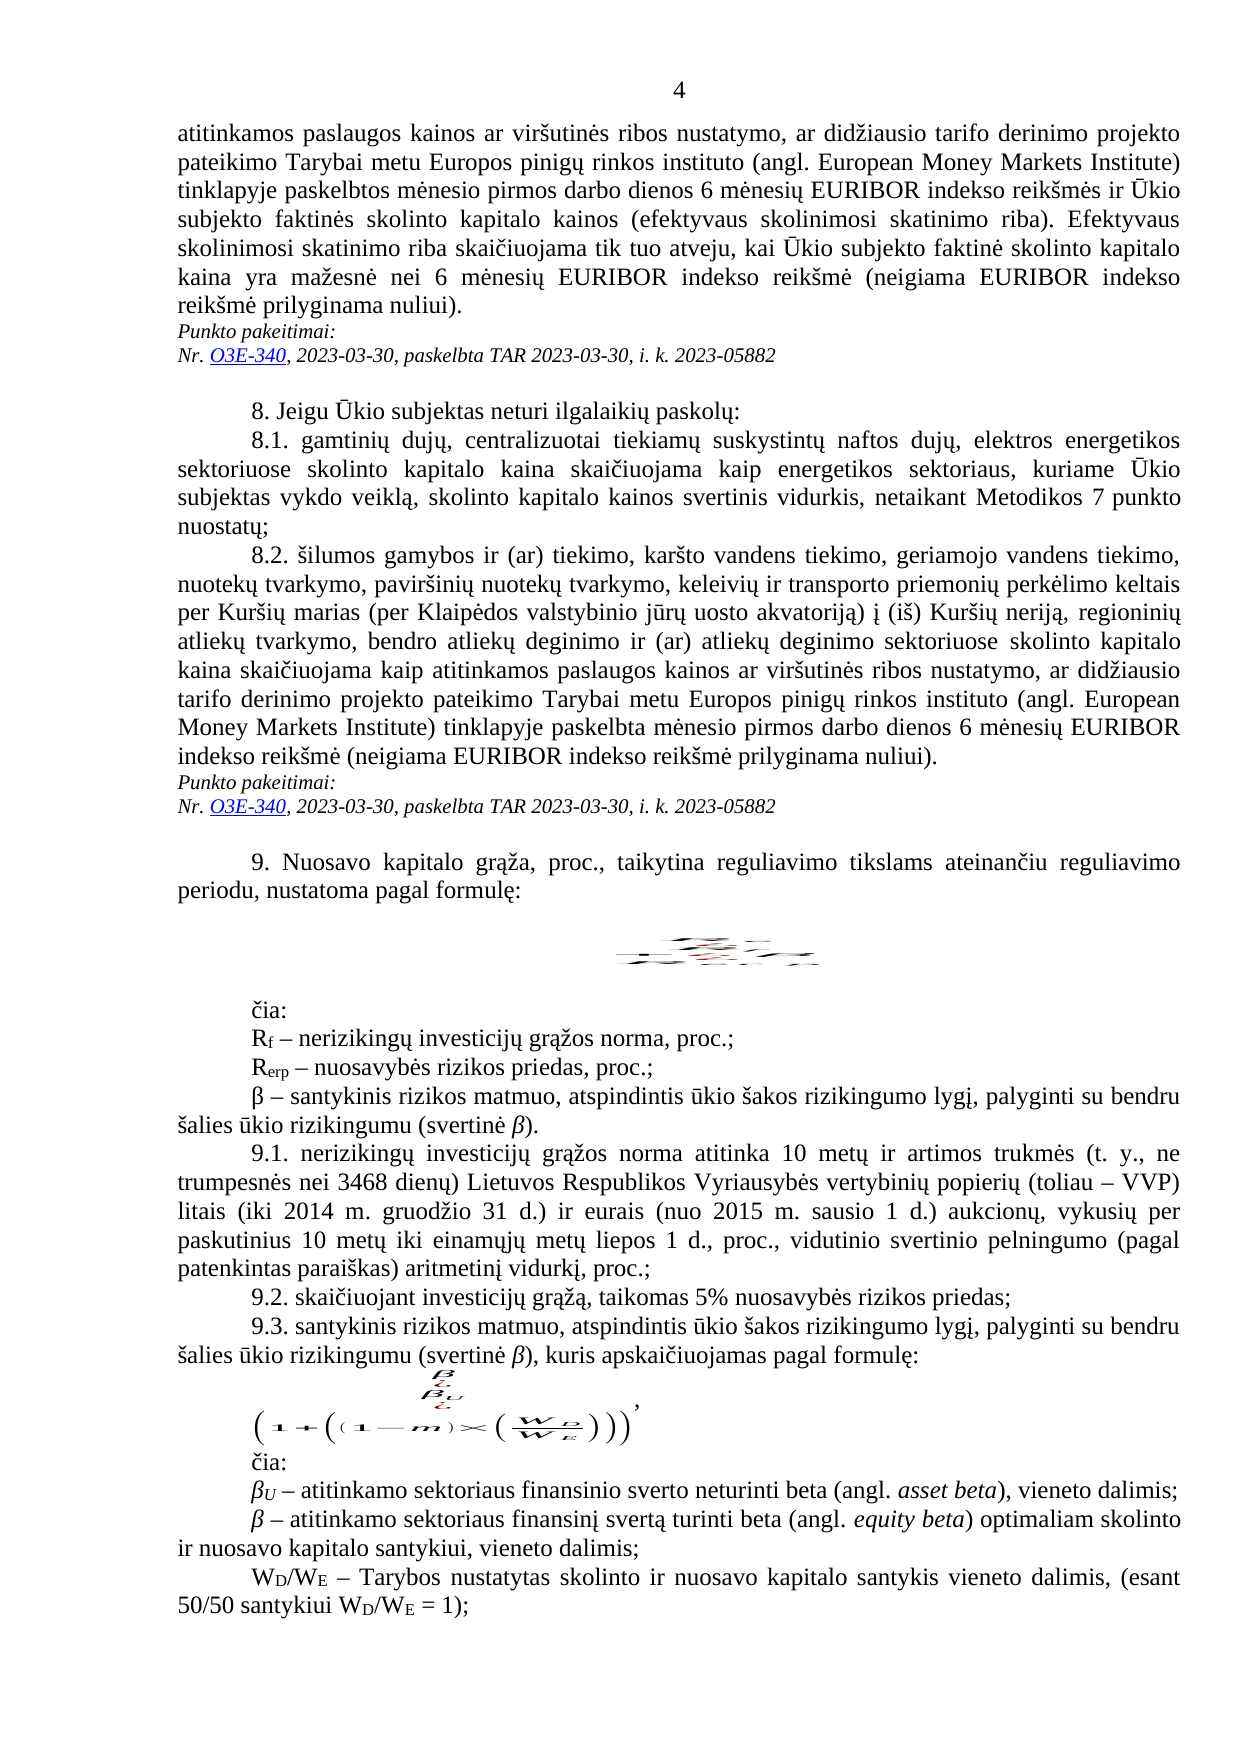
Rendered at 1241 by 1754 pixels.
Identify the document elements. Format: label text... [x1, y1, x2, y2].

text Punkto pakeitimai: [177, 770, 1181, 794]
text Punkto pakeitimai: [177, 319, 1181, 343]
text 8.2. šilumos gamybos ir (ar) tiekimo, karšto vandens tiekimo, geriamojo vandens tiekimo, nuotekų tvarkymo, paviršinių nuotekų tvarkymo, keleivių ir transporto priemonių perkėlimo keltais per Kuršių marias (per Klaipėdos valstybinio jūrų uosto akvatoriją) į (iš) Kuršių neriją, regioninių atliekų tvarkymo, bendro atliekų deginimo ir (ar) atliekų deginimo sektoriuose skolinto kapitalo kaina skaičiuojama kaip atitinkamos paslaugos kainos ar viršutinės ribos nustatymo, ar didžiausio tarifo derinimo projekto pateikimo Tarybai metu Europos pinigų rinkos instituto (angl. European Money Markets Institute) tinklapyje paskelbta mėnesio pirmos darbo dienos 6 mėnesių EURIBOR indekso reikšmė (neigiama EURIBOR indekso reikšmė prilyginama nuliui). [177, 540, 1181, 770]
text 8. Jeigu Ūkio subjektas neturi ilgalaikių paskolų: [177, 396, 1181, 425]
text β – atitinkamo sektoriaus finansinį svertą turinti beta (angl. equity beta) optimaliam skolinto ir nuosavo kapitalo santykiui, vieneto dalimis; [177, 1504, 1181, 1562]
text Nr. O3E-340, 2023-03-30, paskelbta TAR 2023-03-30, i. k. 2023-05882 [177, 343, 1181, 367]
text čia: [177, 995, 1181, 1023]
text atitinkamos paslaugos kainos ar viršutinės ribos nustatymo, ar didžiausio tarifo derinimo projekto pateikimo Tarybai metu Europos pinigų rinkos instituto (angl. European Money Markets Institute) tinklapyje paskelbtos mėnesio pirmos darbo dienos 6 mėnesių EURIBOR indekso reikšmės ir Ūkio subjekto faktinės skolinto kapitalo kainos (efektyvaus skolinimosi skatinimo riba). Efektyvaus skolinimosi skatinimo riba skaičiuojama tik tuo atveju, kai Ūkio subjekto faktinė skolinto kapitalo kaina yra mažesnė nei 6 mėnesių EURIBOR indekso reikšmė (neigiama EURIBOR indekso reikšmė prilyginama nuliui). [177, 118, 1181, 319]
text β – santykinis rizikos matmuo, atspindintis ūkio šakos rizikingumo lygį, palyginti su bendru šalies ūkio rizikingumu (svertinė β). [177, 1081, 1181, 1138]
text , [177, 1368, 1181, 1447]
text čia: [177, 1447, 1181, 1475]
text 9. Nuosavo kapitalo grąža, proc., taikytina reguliavimo tikslams ateinančiu reguliavimo periodu, nustatoma pagal formulę: [177, 847, 1181, 904]
text 9.2. skaičiuojant investicijų grąžą, taikomas 5% nuosavybės rizikos priedas; [177, 1282, 1181, 1311]
text 9.1. nerizikingų investicijų grąžos norma atitinka 10 metų ir artimos trukmės (t. y., ne trumpesnės nei 3468 dienų) Lietuvos Respublikos Vyriausybės vertybinių popierių (toliau – VVP) litais (iki 2014 m. gruodžio 31 d.) ir eurais (nuo 2015 m. sausio 1 d.) aukcionų, vykusių per paskutinius 10 metų iki einamųjų metų liepos 1 d., proc., vidutinio svertinio pelningumo (pagal patenkintas paraiškas) aritmetinį vidurkį, proc.; [177, 1138, 1181, 1282]
text WD/WE – Tarybos nustatytas skolinto ir nuosavo kapitalo santykis vieneto dalimis, (esant 50/50 santykiui WD/WE = 1); [177, 1562, 1181, 1619]
text Nr. O3E-340, 2023-03-30, paskelbta TAR 2023-03-30, i. k. 2023-05882 [177, 794, 1181, 818]
text Rerp – nuosavybės rizikos priedas, proc.; [177, 1052, 1181, 1081]
text Rf – nerizikingų investicijų grąžos norma, proc.; [177, 1023, 1181, 1052]
text 8.1. gamtinių dujų, centralizuotai tiekiamų suskystintų naftos dujų, elektros energetikos sektoriuose skolinto kapitalo kaina skaičiuojama kaip energetikos sektoriaus, kuriame Ūkio subjektas vykdo veiklą, skolinto kapitalo kainos svertinis vidurkis, netaikant Metodikos 7 punkto nuostatų; [177, 425, 1181, 540]
text 9.3. santykinis rizikos matmuo, atspindintis ūkio šakos rizikingumo lygį, palyginti su bendru šalies ūkio rizikingumu (svertinė β), kuris apskaičiuojamas pagal formulę: [177, 1311, 1181, 1368]
text βU – atitinkamo sektoriaus finansinio sverto neturinti beta (angl. asset beta), vieneto dalimis; [177, 1475, 1181, 1504]
